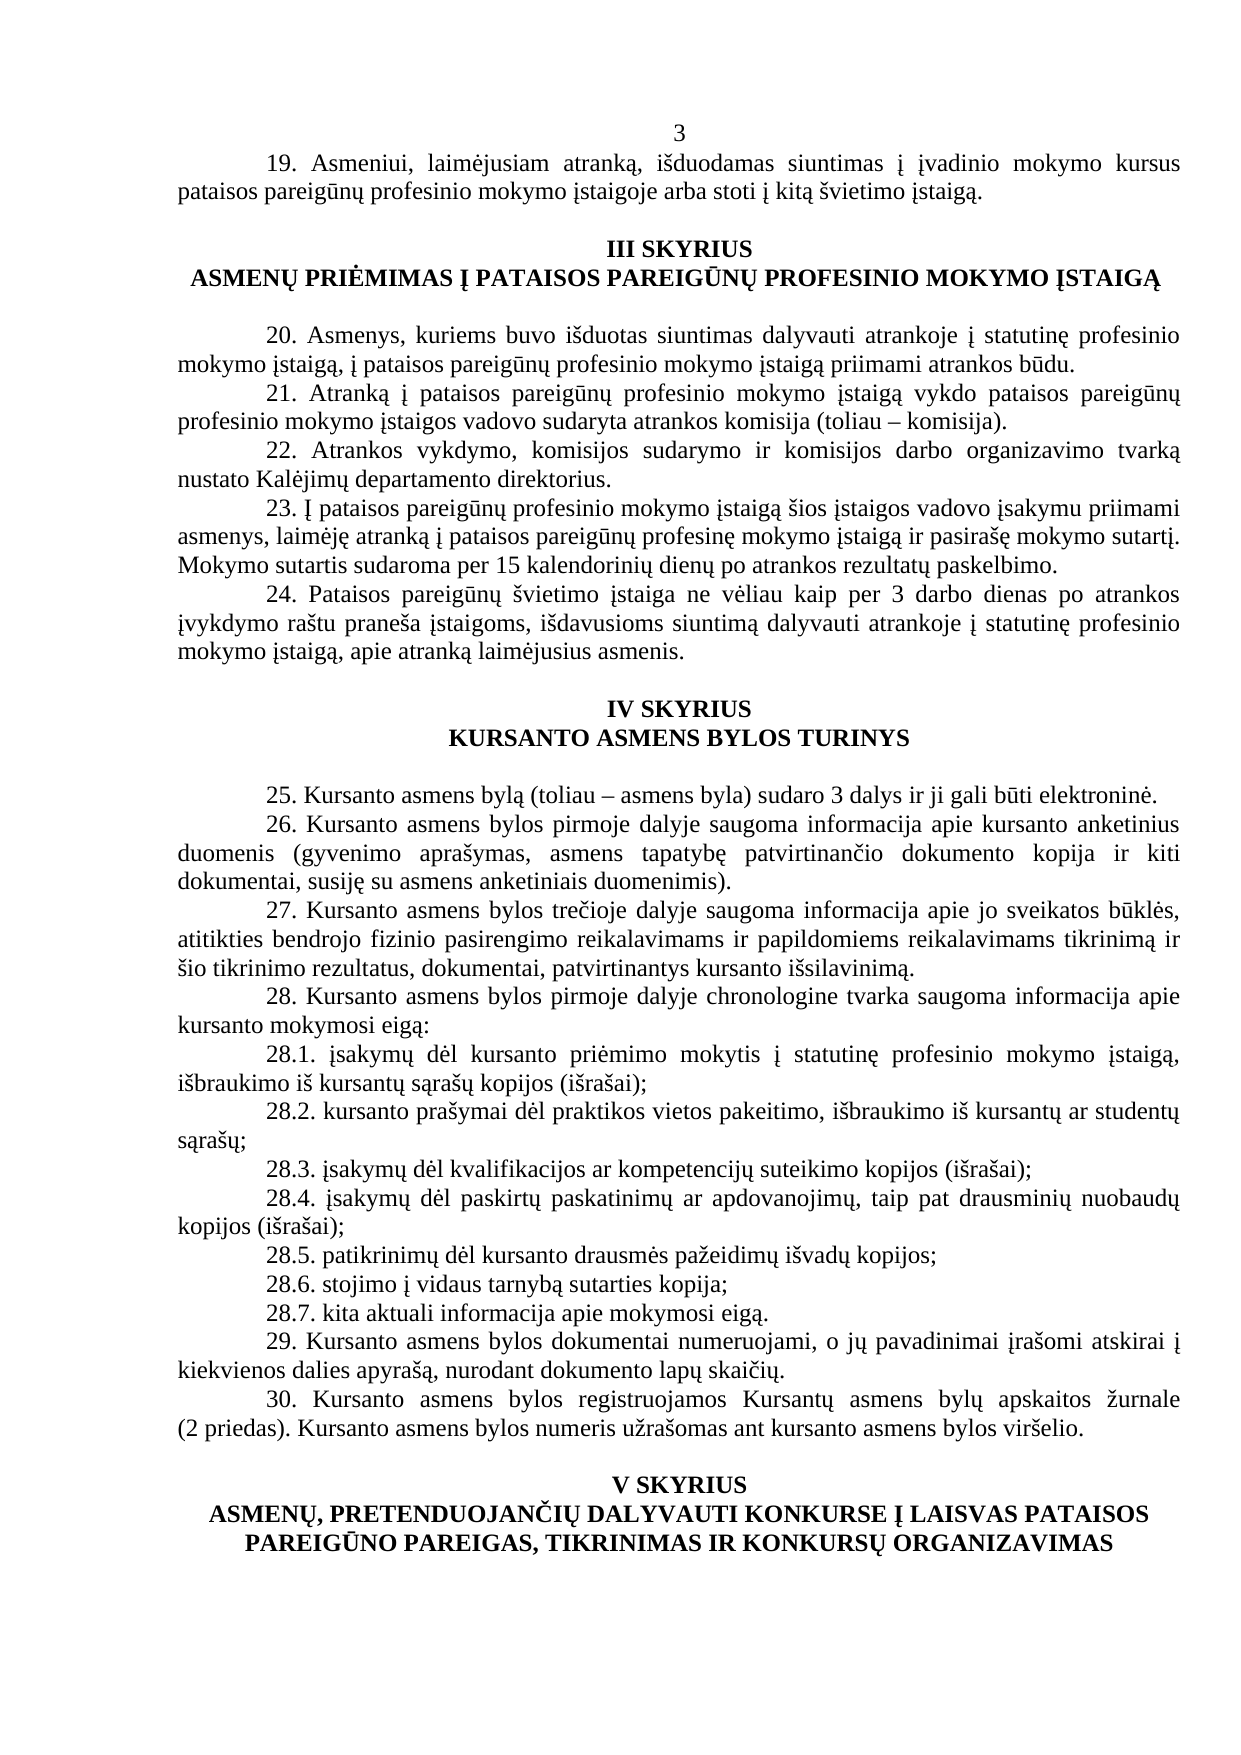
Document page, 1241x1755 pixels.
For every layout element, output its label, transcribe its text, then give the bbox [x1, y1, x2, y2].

text KURSANTO ASMENS BYLOS TURINYS [177, 723, 1181, 751]
text ASMENŲ, PRETENDUOJANČIŲ DALYVAUTI KONKURSE Į LAISVAS PATAISOS PAREIGŪNO PAREIGAS, TIKRINIMAS IR KONKURSŲ ORGANIZAVIMAS [177, 1499, 1181, 1556]
text 26. Kursanto asmens bylos pirmoje dalyje saugoma informacija apie kursanto anketinius duomenis (gyvenimo aprašymas, asmens tapatybę patvirtinančio dokumento kopija ir kiti dokumentai, susiję su asmens anketiniais duomenimis). [177, 809, 1181, 895]
text 28.2. kursanto prašymai dėl praktikos vietos pakeitimo, išbraukimo iš kursantų ar studentų sąrašų; [177, 1096, 1181, 1154]
text III SKYRIUS [177, 234, 1181, 263]
text IV SKYRIUS [177, 694, 1181, 723]
text V SKYRIUS [177, 1470, 1181, 1499]
text 22. Atrankos vykdymo, komisijos sudarymo ir komisijos darbo organizavimo tvarką nustato Kalėjimų departamento direktorius. [177, 435, 1181, 493]
text 29. Kursanto asmens bylos dokumentai numeruojami, o jų pavadinimai įrašomi atskirai į kiekvienos dalies apyrašą, nurodant dokumento lapų skaičių. [177, 1326, 1181, 1384]
text 27. Kursanto asmens bylos trečioje dalyje saugoma informacija apie jo sveikatos būklės, atitikties bendrojo fizinio pasirengimo reikalavimams ir papildomiems reikalavimams tikrinimą ir šio tikrinimo rezultatus, dokumentai, patvirtinantys kursanto išsilavinimą. [177, 895, 1181, 981]
text ASMENŲ PRIĖMIMAS Į PATAISOS PAREIGŪNŲ PROFESINIO MOKYMO ĮSTAIGĄ [177, 263, 1181, 291]
text 30. Kursanto asmens bylos registruojamos Kursantų asmens bylų apskaitos žurnale (2 priedas). Kursanto asmens bylos numeris užrašomas ant kursanto asmens bylos viršelio. [177, 1384, 1181, 1441]
text 28.3. įsakymų dėl kvalifikacijos ar kompetencijų suteikimo kopijos (išrašai); [177, 1154, 1181, 1183]
text 28.5. patikrinimų dėl kursanto drausmės pažeidimų išvadų kopijos; [177, 1240, 1181, 1269]
text 28.6. stojimo į vidaus tarnybą sutarties kopija; [177, 1269, 1181, 1298]
text 19. Asmeniui, laimėjusiam atranką, išduodamas siuntimas į įvadinio mokymo kursus pataisos pareigūnų profesinio mokymo įstaigoje arba stoti į kitą švietimo įstaigą. [177, 148, 1181, 205]
text 25. Kursanto asmens bylą (toliau – asmens byla) sudaro 3 dalys ir ji gali būti elektroninė. [177, 780, 1181, 809]
text 21. Atranką į pataisos pareigūnų profesinio mokymo įstaigą vykdo pataisos pareigūnų profesinio mokymo įstaigos vadovo sudaryta atrankos komisija (toliau – komisija). [177, 378, 1181, 435]
text 24. Pataisos pareigūnų švietimo įstaiga ne vėliau kaip per 3 darbo dienas po atrankos įvykdymo raštu praneša įstaigoms, išdavusioms siuntimą dalyvauti atrankoje į statutinę profesinio mokymo įstaigą, apie atranką laimėjusius asmenis. [177, 579, 1181, 665]
text 28.7. kita aktuali informacija apie mokymosi eigą. [177, 1298, 1181, 1326]
text 28.1. įsakymų dėl kursanto priėmimo mokytis į statutinę profesinio mokymo įstaigą, išbraukimo iš kursantų sąrašų kopijos (išrašai); [177, 1039, 1181, 1096]
text 20. Asmenys, kuriems buvo išduotas siuntimas dalyvauti atrankoje į statutinę profesinio mokymo įstaigą, į pataisos pareigūnų profesinio mokymo įstaigą priimami atrankos būdu. [177, 320, 1181, 378]
text 23. Į pataisos pareigūnų profesinio mokymo įstaigą šios įstaigos vadovo įsakymu priimami asmenys, laimėję atranką į pataisos pareigūnų profesinę mokymo įstaigą ir pasirašę mokymo sutartį. Mokymo sutartis sudaroma per 15 kalendorinių dienų po atrankos rezultatų paskelbimo. [177, 493, 1181, 579]
text 28. Kursanto asmens bylos pirmoje dalyje chronologine tvarka saugoma informacija apie kursanto mokymosi eigą: [177, 981, 1181, 1039]
text 28.4. įsakymų dėl paskirtų paskatinimų ar apdovanojimų, taip pat drausminių nuobaudų kopijos (išrašai); [177, 1183, 1181, 1240]
